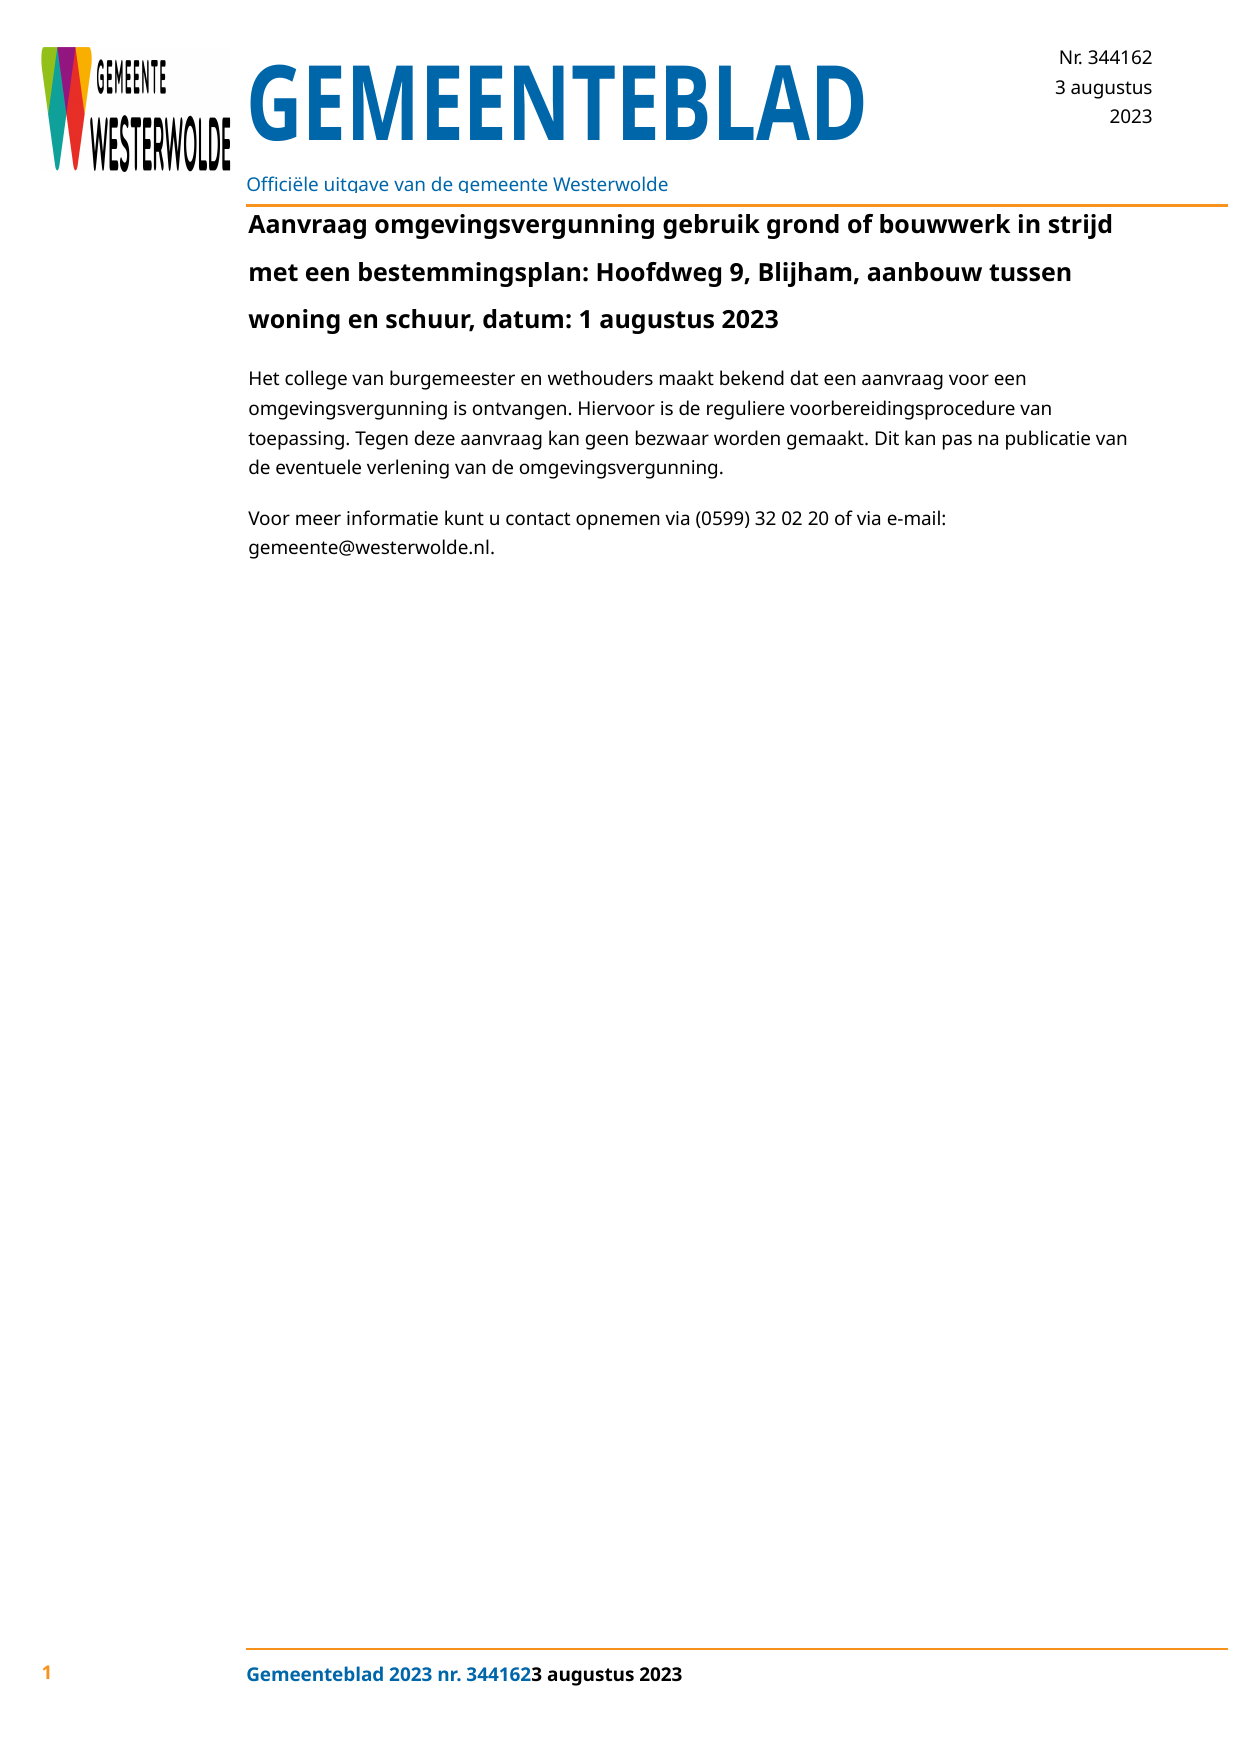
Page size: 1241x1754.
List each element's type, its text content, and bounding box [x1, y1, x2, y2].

text Het college van burgemeester en wethouders maakt bekend dat een aanvraag voor een omgevingsvergunning is ontvangen. Hiervoor is de reguliere voorbereidingsprocedure van toepassing. Tegen deze aanvraag kan geen bezwaar worden gemaakt. Dit kan pas na publicatie van de eventuele verlening van de omgevingsvergunning. [248, 366, 1152, 480]
text Aanvraag omgevingsvergunning gebruik grond of bouwwerk in strijd met een bestemmingsplan: Hoofdweg 9, Blijham, aanbouw tussen woning en schuur, datum: 1 augustus 2023 [248, 207, 1152, 336]
text Voor meer informatie kunt u contact opnemen via (0599) 32 02 20 of via e-mail: gemeente@westerwolde.nl. [248, 505, 1152, 560]
picture [41, 47, 231, 172]
